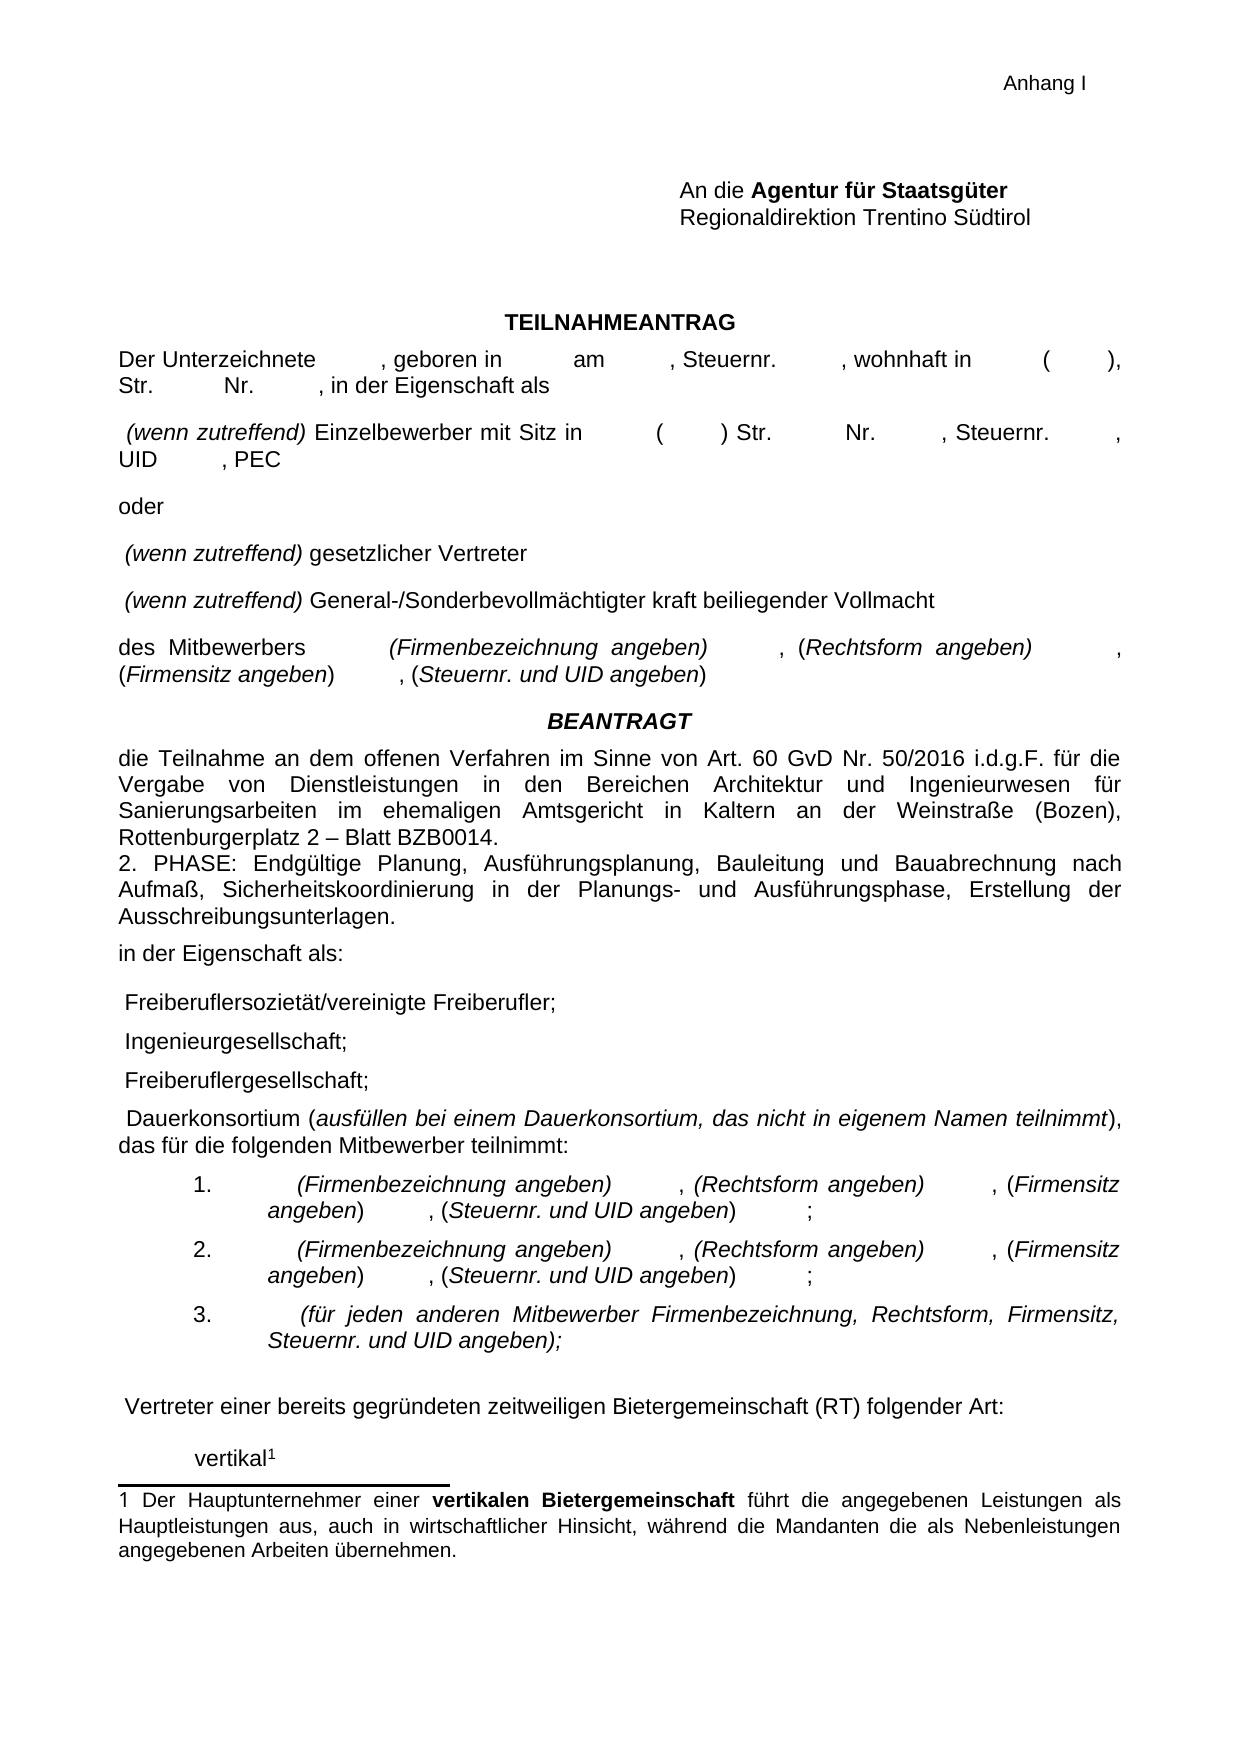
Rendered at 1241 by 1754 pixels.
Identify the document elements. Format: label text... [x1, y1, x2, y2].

list (für jeden anderen Mitbewerber Firmenbezeichnung, Rechtsform, Firmensitz, Steuernr. und UID angeben); [193, 1301, 1122, 1354]
text Der Hauptunternehmer einer vertikalen Bietergemeinschaft führt die angegebenen Leistungen als Hauptleistungen aus, auch in wirtschaftlicher Hinsicht, während die Mandanten die als Nebenleistungen angegebenen Arbeiten übernehmen. [118, 1486, 1122, 1562]
text Regionaldirektion Trentino Südtirol [679, 203, 1122, 230]
text (wenn zutreffend) gesetzlicher Vertreter [118, 540, 1122, 566]
text (wenn zutreffend) Einzelbewerber mit Sitz in ( ) Str. Nr. , Steuernr. , UID , PEC [118, 419, 1122, 472]
text Freiberuflergesellschaft; [118, 1067, 1122, 1093]
text die Teilnahme an dem offenen Verfahren im Sinne von Art. 60 GvD Nr. 50/2016 i.d.g.F. für die Vergabe von Dienstleistungen in den Bereichen Architektur und Ingenieurwesen für Sanierungsarbeiten im ehemaligen Amtsgericht in Kaltern an der Weinstraße (Bozen), Rottenburgerplatz 2 – Blatt BZB0014. [118, 745, 1122, 850]
text (wenn zutreffend) General-/Sonderbevollmächtigter kraft beiliegender Vollmacht [118, 587, 1122, 613]
text Der Unterzeichnete , geboren in am , Steuernr. , wohnhaft in ( ), Str. Nr. , in der Eigenschaft als [118, 346, 1122, 398]
text des Mitbewerbers (Firmenbezeichnung angeben) , (Rechtsform angeben) ,(Firmensitz angeben) , (Steuernr. und UID angeben) [118, 634, 1122, 687]
text Vertreter einer bereits gegründeten zeitweiligen Bietergemeinschaft (RT) folgender Art: [118, 1393, 1122, 1419]
text BEANTRAGT [118, 708, 1122, 734]
text TEILNAHMEANTRAG [118, 309, 1122, 335]
text Freiberuflersozietät/vereinigte Freiberufler; [118, 989, 1122, 1015]
text An die Agentur für Staatsgüter [679, 177, 1122, 203]
text vertikal [118, 1445, 1122, 1472]
text 2. PHASE: Endgültige Planung, Ausführungsplanung, Bauleitung und Bauabrechnung nach Aufmaß, Sicherheitskoordinierung in der Planungs- und Ausführungsphase, Erstellung der Ausschreibungsunterlagen. [118, 850, 1122, 929]
text oder [118, 493, 1122, 519]
list (Firmenbezeichnung angeben) , (Rechtsform angeben) , (Firmensitz angeben) , (Steuernr. und UID angeben) ; [193, 1171, 1122, 1223]
text Ingenieurgesellschaft; [118, 1028, 1122, 1054]
text in der Eigenschaft als: [118, 939, 1122, 966]
text Dauerkonsortium (ausfüllen bei einem Dauerkonsortium, das nicht in eigenem Namen teilnimmt), das für die folgenden Mitbewerber teilnimmt: [118, 1105, 1122, 1158]
list (Firmenbezeichnung angeben) , (Rechtsform angeben) , (Firmensitz angeben) , (Steuernr. und UID angeben) ; [193, 1236, 1122, 1288]
